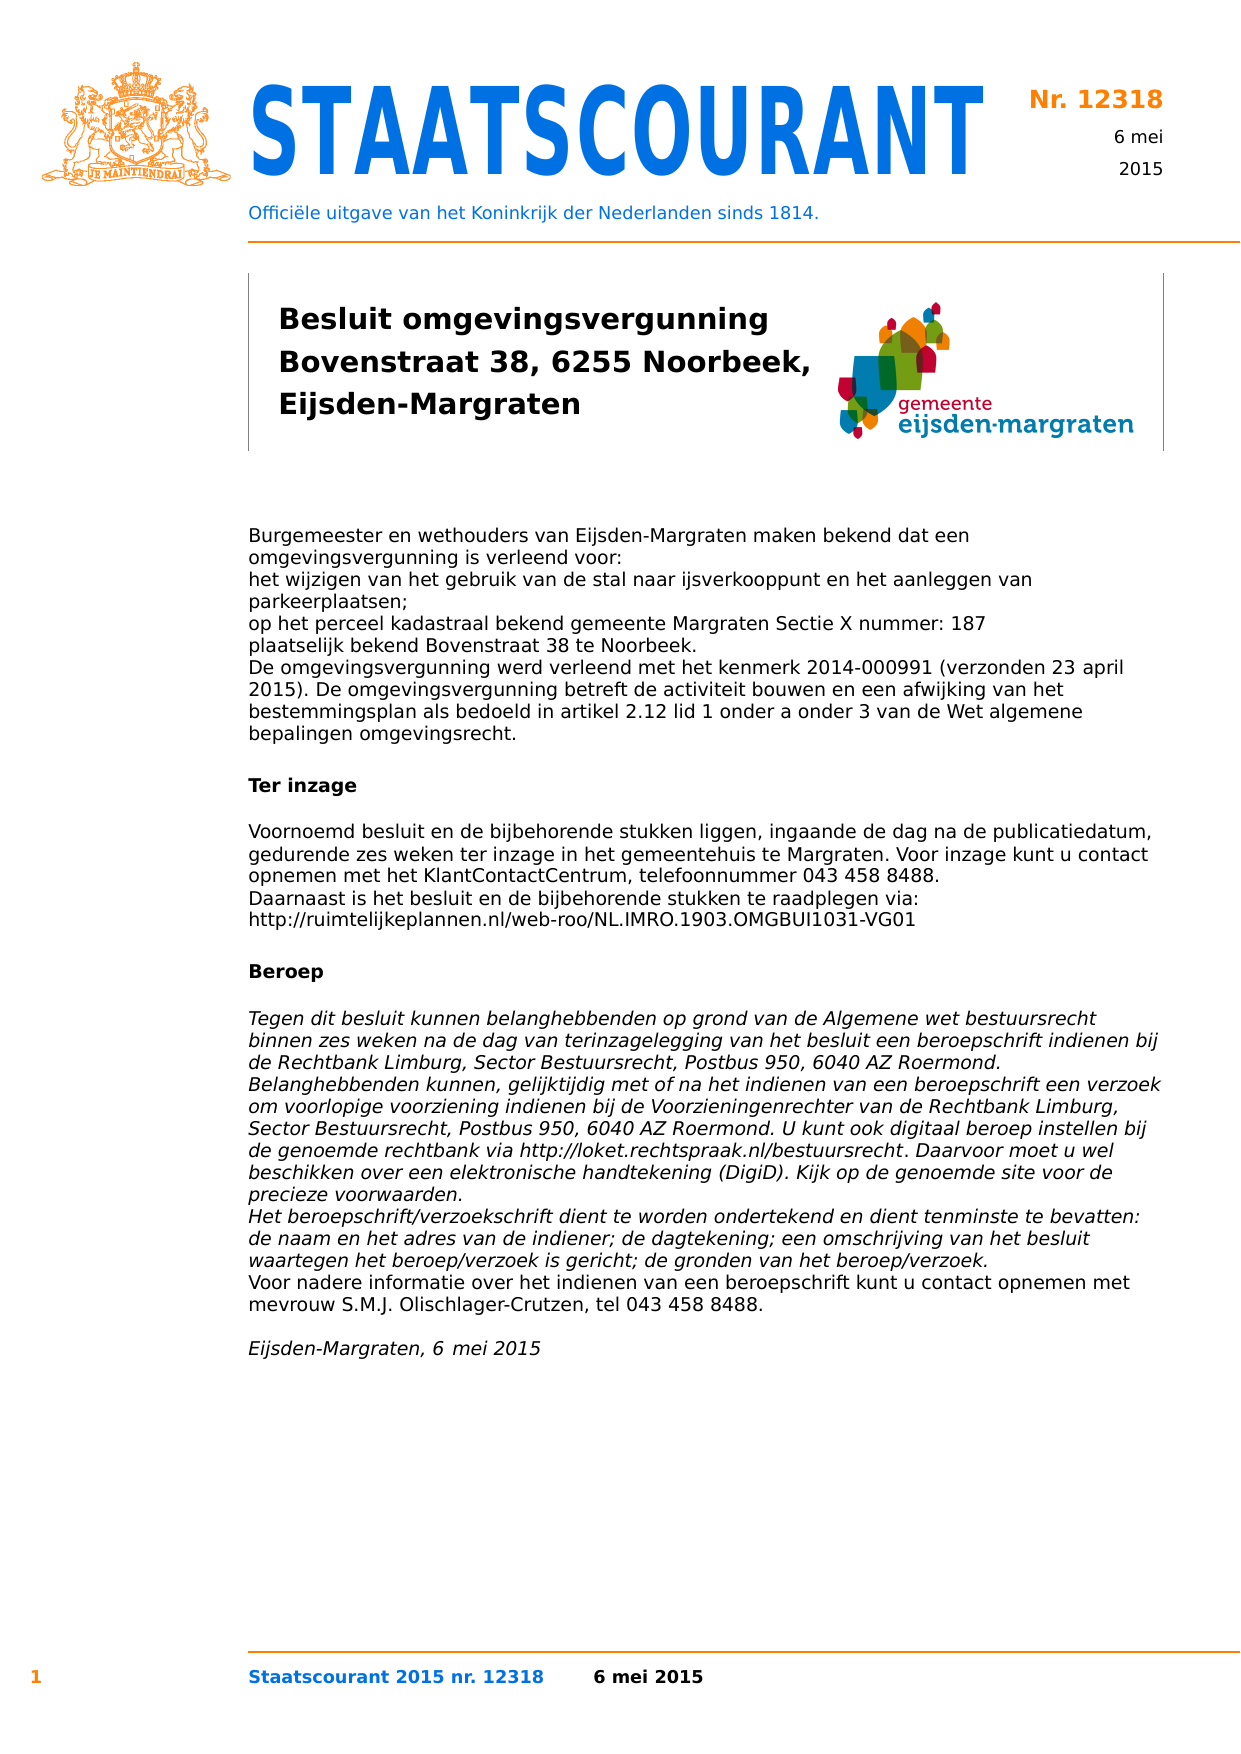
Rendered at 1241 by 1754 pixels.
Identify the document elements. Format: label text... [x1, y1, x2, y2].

text Het beroepschrift/verzoekschrift dient te worden ondertekend en dient tenminste te bevatten: de naam en het adres van de indiener; de dagtekening; een omschrijving van het besluit waartegen het beroep/verzoek is gericht; de gronden van het beroep/verzoek. [248, 1206, 1163, 1272]
text Voor nadere informatie over het indienen van een beroepschrift kunt u contact opnemen met mevrouw S.M.J. Olischlager-Crutzen, tel 043 458 8488. [248, 1272, 1163, 1316]
text op het perceel kadastraal bekend gemeente Margraten Sectie X nummer: 187 [248, 613, 1163, 634]
table_header [25, 62, 248, 241]
text Burgemeester en wethouders van Eijsden-Margraten maken bekend dat een omgevingsvergunning is verleend voor: [248, 525, 1163, 569]
subtitle Ter inzage [248, 774, 1163, 796]
table_header STAATSCOURANT [248, 62, 998, 203]
table_cell Officiële uitgave van het Koninkrijk der Nederlanden sinds 1814. [248, 203, 1240, 241]
text het wijzigen van het gebruik van de stal naar ijsverkooppunt en het aanleggen van parkeerplaatsen; [248, 569, 1163, 613]
text Voornoemd besluit en de bijbehorende stukken liggen, ingaande de dag na de publicatiedatum, gedurende zes weken ter inzage in het gemeentehuis te Margraten. Voor inzage kunt u contact opnemen met het KlantContactCentrum, telefoonnummer 043 458 8488. [248, 821, 1163, 887]
text De omgevingsvergunning werd verleend met het kenmerk 2014-000991 (verzonden 23 april 2015). De omgevingsvergunning betreft de activiteit bouwen en een afwijking van het bestemmingsplan als bedoeld in artikel 2.12 lid 1 onder a onder 3 van de Wet algemene bepalingen omgevingsrecht. [248, 657, 1163, 744]
picture [41, 62, 231, 186]
subtitle Besluit omgevingsvergunning Bovenstraat 38, 6255 Noorbeek, Eijsden-Margraten [249, 273, 1163, 451]
table_cell 6 mei [998, 121, 1240, 153]
text plaatselijk bekend Bovenstraat 38 te Noorbeek. [248, 634, 1163, 657]
text Eijsden-Margraten, 6 mei 2015 [248, 1338, 1163, 1360]
text Daarnaast is het besluit en de bijbehorende stukken te raadplegen via: [248, 887, 1163, 909]
text Tegen dit besluit kunnen belanghebbenden op grond van de Algemene wet bestuursrecht binnen zes weken na de dag van terinzagelegging van het besluit een beroepschrift indienen bij de Rechtbank Limburg, Sector Bestuursrecht, Postbus 950, 6040 AZ Roermond. Belanghebbenden kunnen, gelijktijdig met of na het indienen van een beroepschrift een verzoek om voorlopige voorziening indienen bij de Voorzieningenrechter van de Rechtbank Limburg, Sector Bestuursrecht, Postbus 950, 6040 AZ Roermond. U kunt ook digitaal beroep instellen bij de genoemde rechtbank via http://loket.rechtspraak.nl/bestuursrecht. Daarvoor moet u wel beschikken over een elektronische handtekening (DigiD). Kijk op de genoemde site voor de precieze voorwaarden. [248, 1008, 1163, 1206]
subtitle Beroep [248, 961, 1163, 983]
table_header Nr. 12318 [998, 62, 1240, 121]
picture [838, 302, 1134, 439]
table_cell 2015 [998, 153, 1240, 203]
text http://ruimtelijkeplannen.nl/web-roo/NL.IMRO.1903.OMGBUI1031-VG01 [248, 909, 1163, 931]
